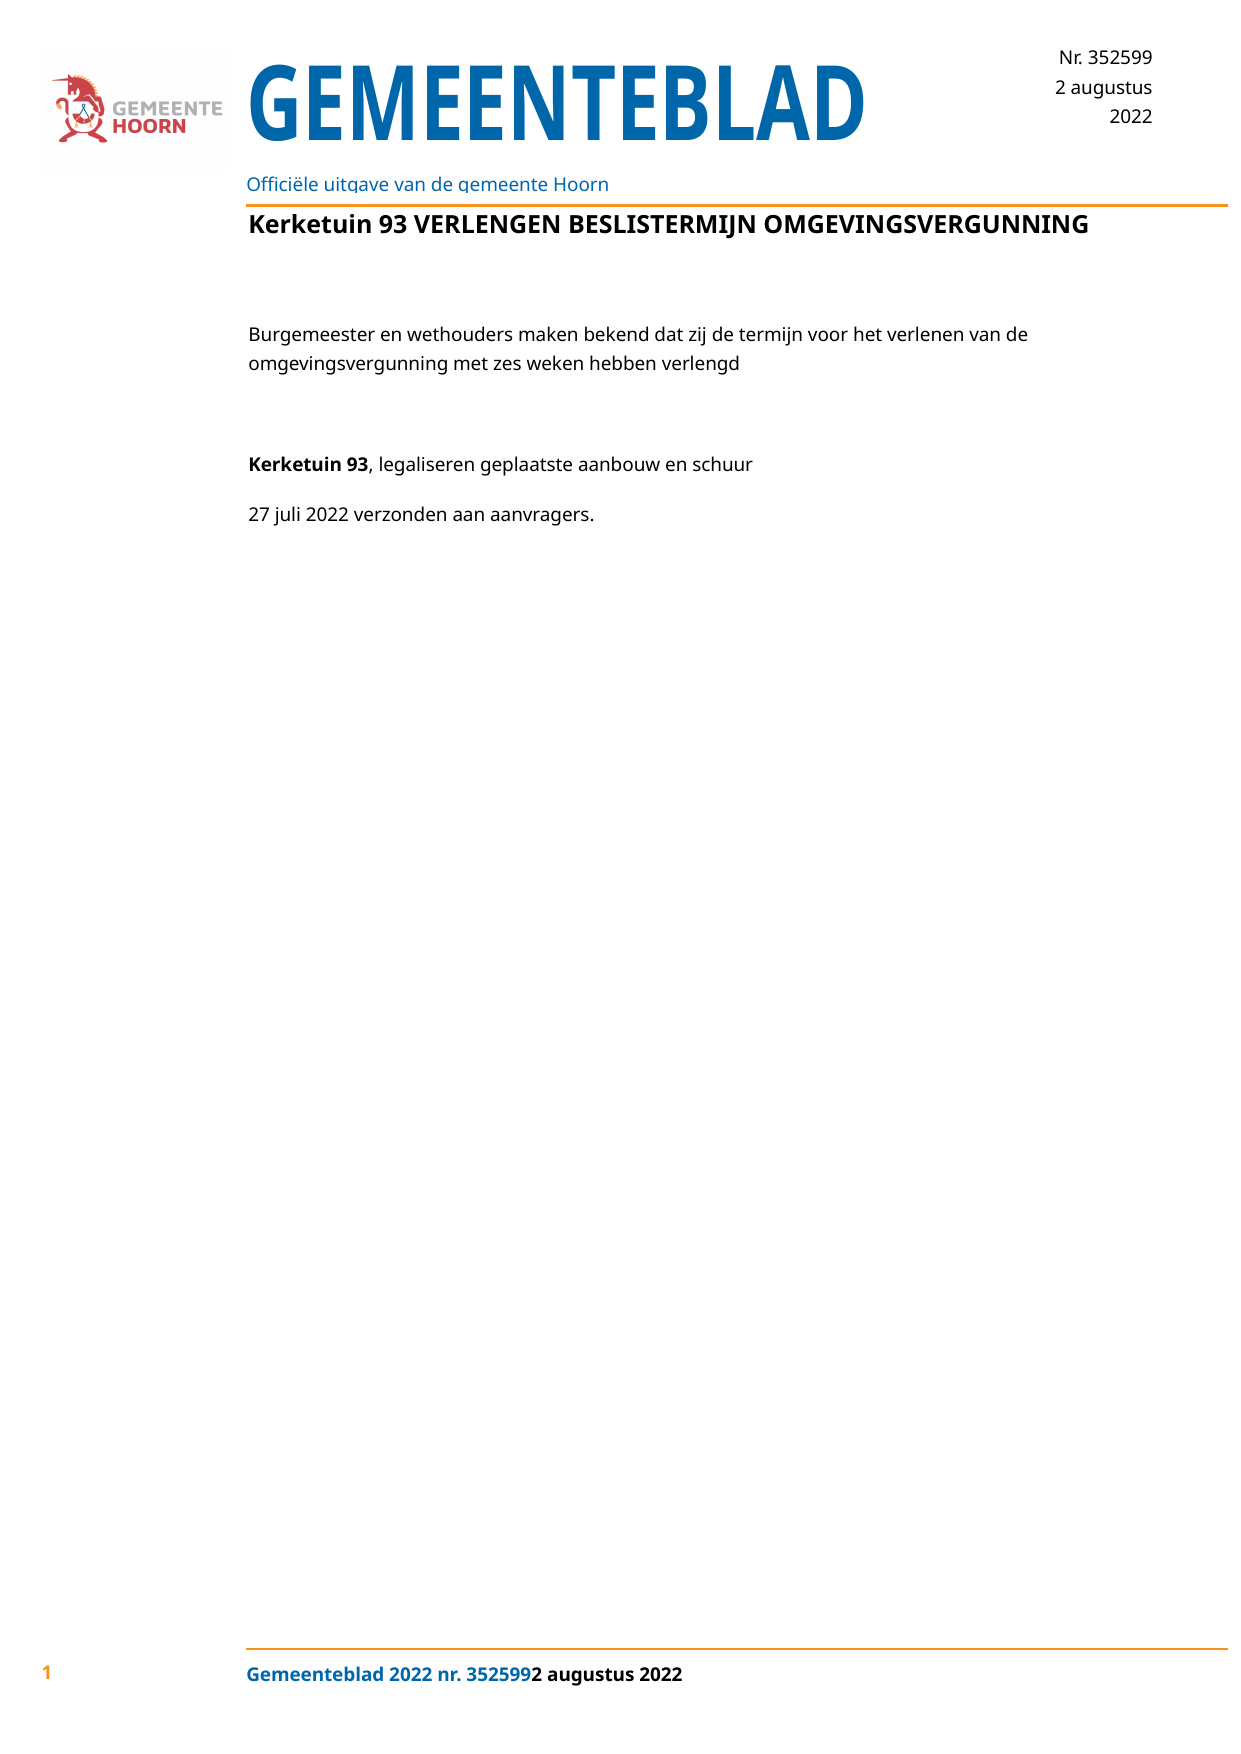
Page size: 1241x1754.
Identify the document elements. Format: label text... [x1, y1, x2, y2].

text Kerketuin 93 VERLENGEN BESLISTERMIJN OMGEVINGSVERGUNNING [248, 207, 1152, 241]
picture [41, 47, 231, 172]
text Kerketuin 93, legaliseren geplaatste aanbouw en schuur [248, 451, 1152, 477]
text Burgemeester en wethouders maken bekend dat zij de termijn voor het verlenen van de omgevingsvergunning met zes weken hebben verlengd [248, 321, 1152, 376]
text 27 juli 2022 verzonden aan aanvragers. [248, 502, 1152, 527]
